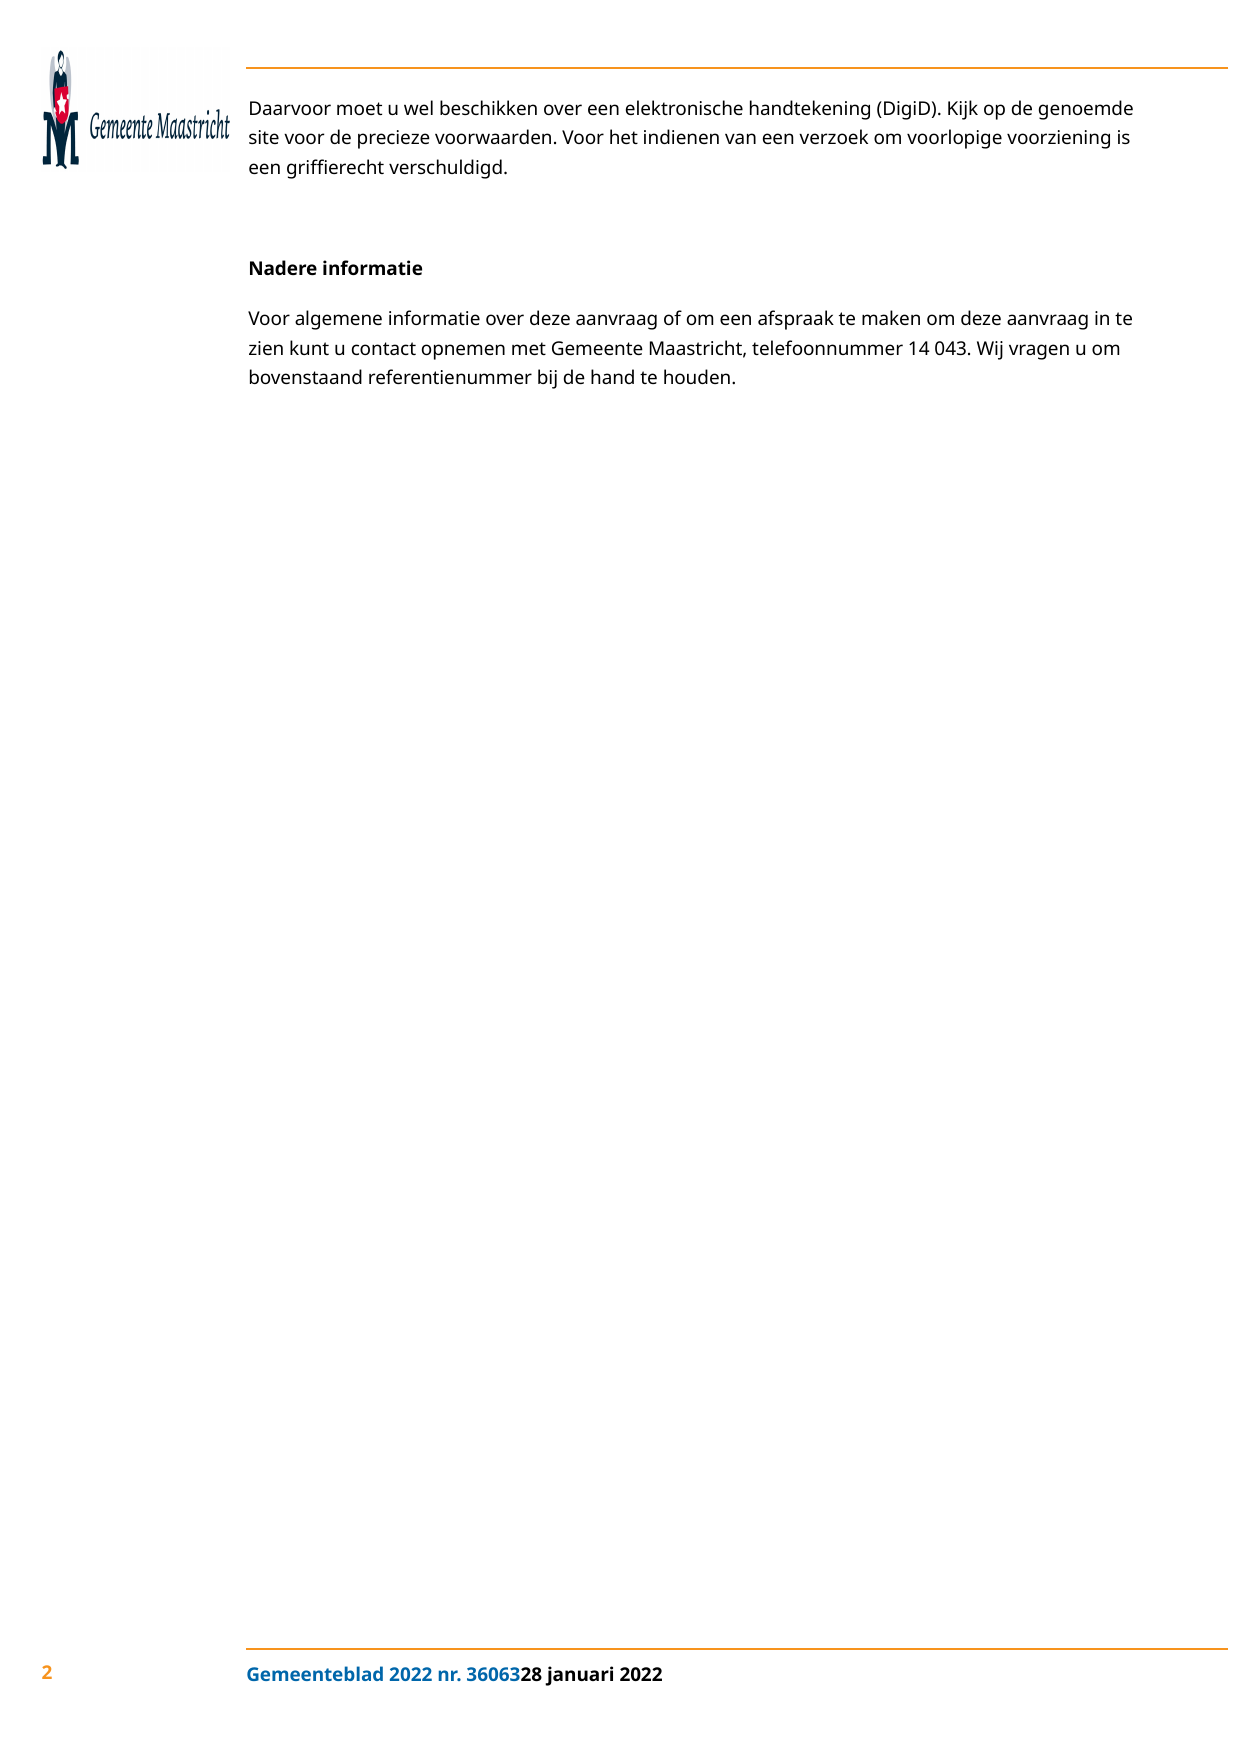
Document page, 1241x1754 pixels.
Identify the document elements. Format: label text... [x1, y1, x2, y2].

text Daarvoor moet u wel beschikken over een elektronische handtekening (DigiD). Kijk op de genoemde site voor de precieze voorwaarden. Voor het indienen van een verzoek om voorlopige voorziening is een griffierecht verschuldigd. [248, 95, 1152, 180]
picture [41, 47, 231, 172]
text Nadere informatie [248, 255, 1152, 281]
text Voor algemene informatie over deze aanvraag of om een afspraak te maken om deze aanvraag in te zien kunt u contact opnemen met Gemeente Maastricht, telefoonnummer 14 043. Wij vragen u om bovenstaand referentienummer bij de hand te houden. [248, 305, 1152, 390]
